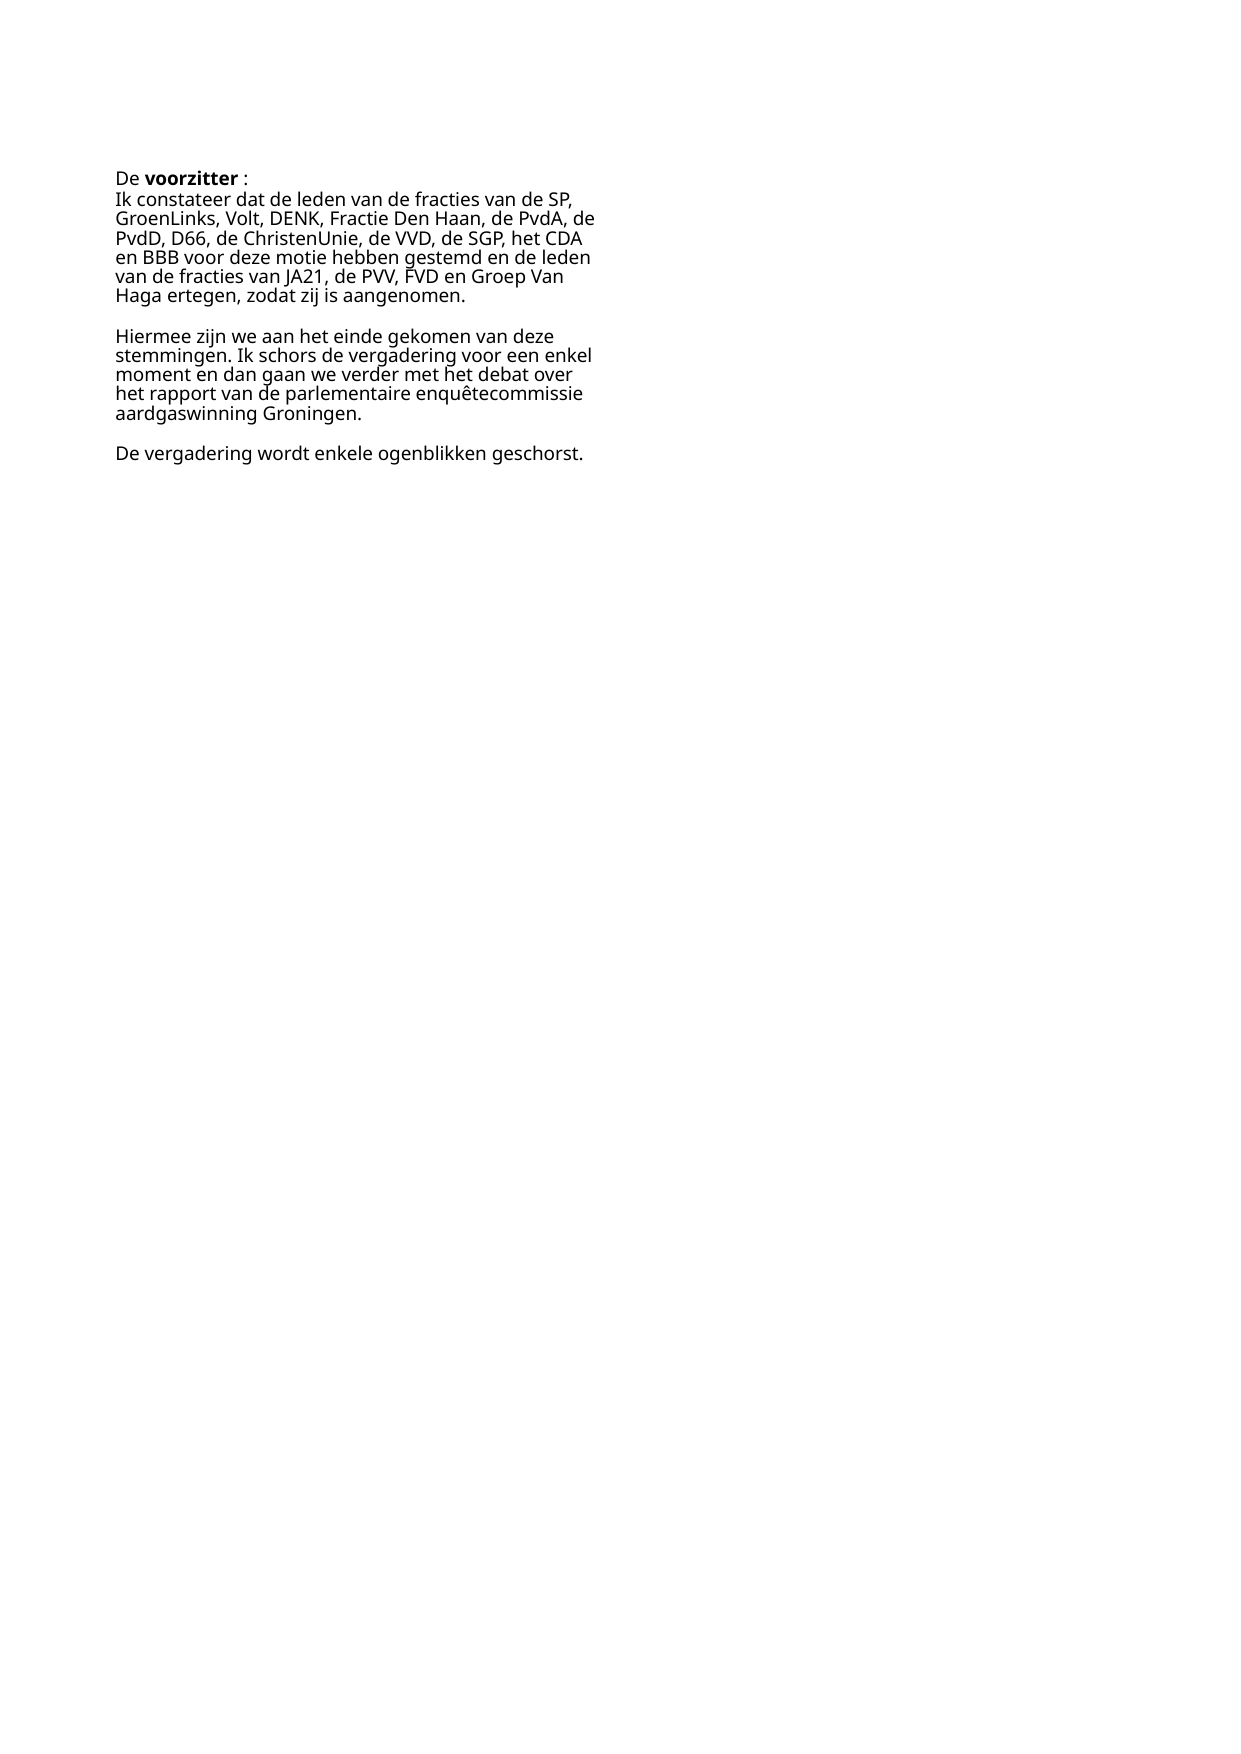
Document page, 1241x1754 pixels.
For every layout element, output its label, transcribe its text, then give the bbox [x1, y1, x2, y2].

text Ik constateer dat de leden van de fracties van de SP, GroenLinks, Volt, DENK, Fractie Den Haan, de PvdA, de PvdD, D66, de ChristenUnie, de VVD, de SGP, het CDA en BBB voor deze motie hebben gestemd en de leden van de fracties van JA21, de PVV, FVD en Groep Van Haga ertegen, zodat zij is aangenomen. [115, 191, 605, 307]
text De vergadering wordt enkele ogenblikken geschorst. [115, 445, 605, 464]
text Hiermee zijn we aan het einde gekomen van deze stemmingen. Ik schors de vergadering voor een enkel moment en dan gaan we verder met het debat over het rapport van de parlementaire enquêtecommissie aardgaswinning Groningen. [115, 328, 605, 424]
text De voorzitter : [115, 165, 605, 191]
